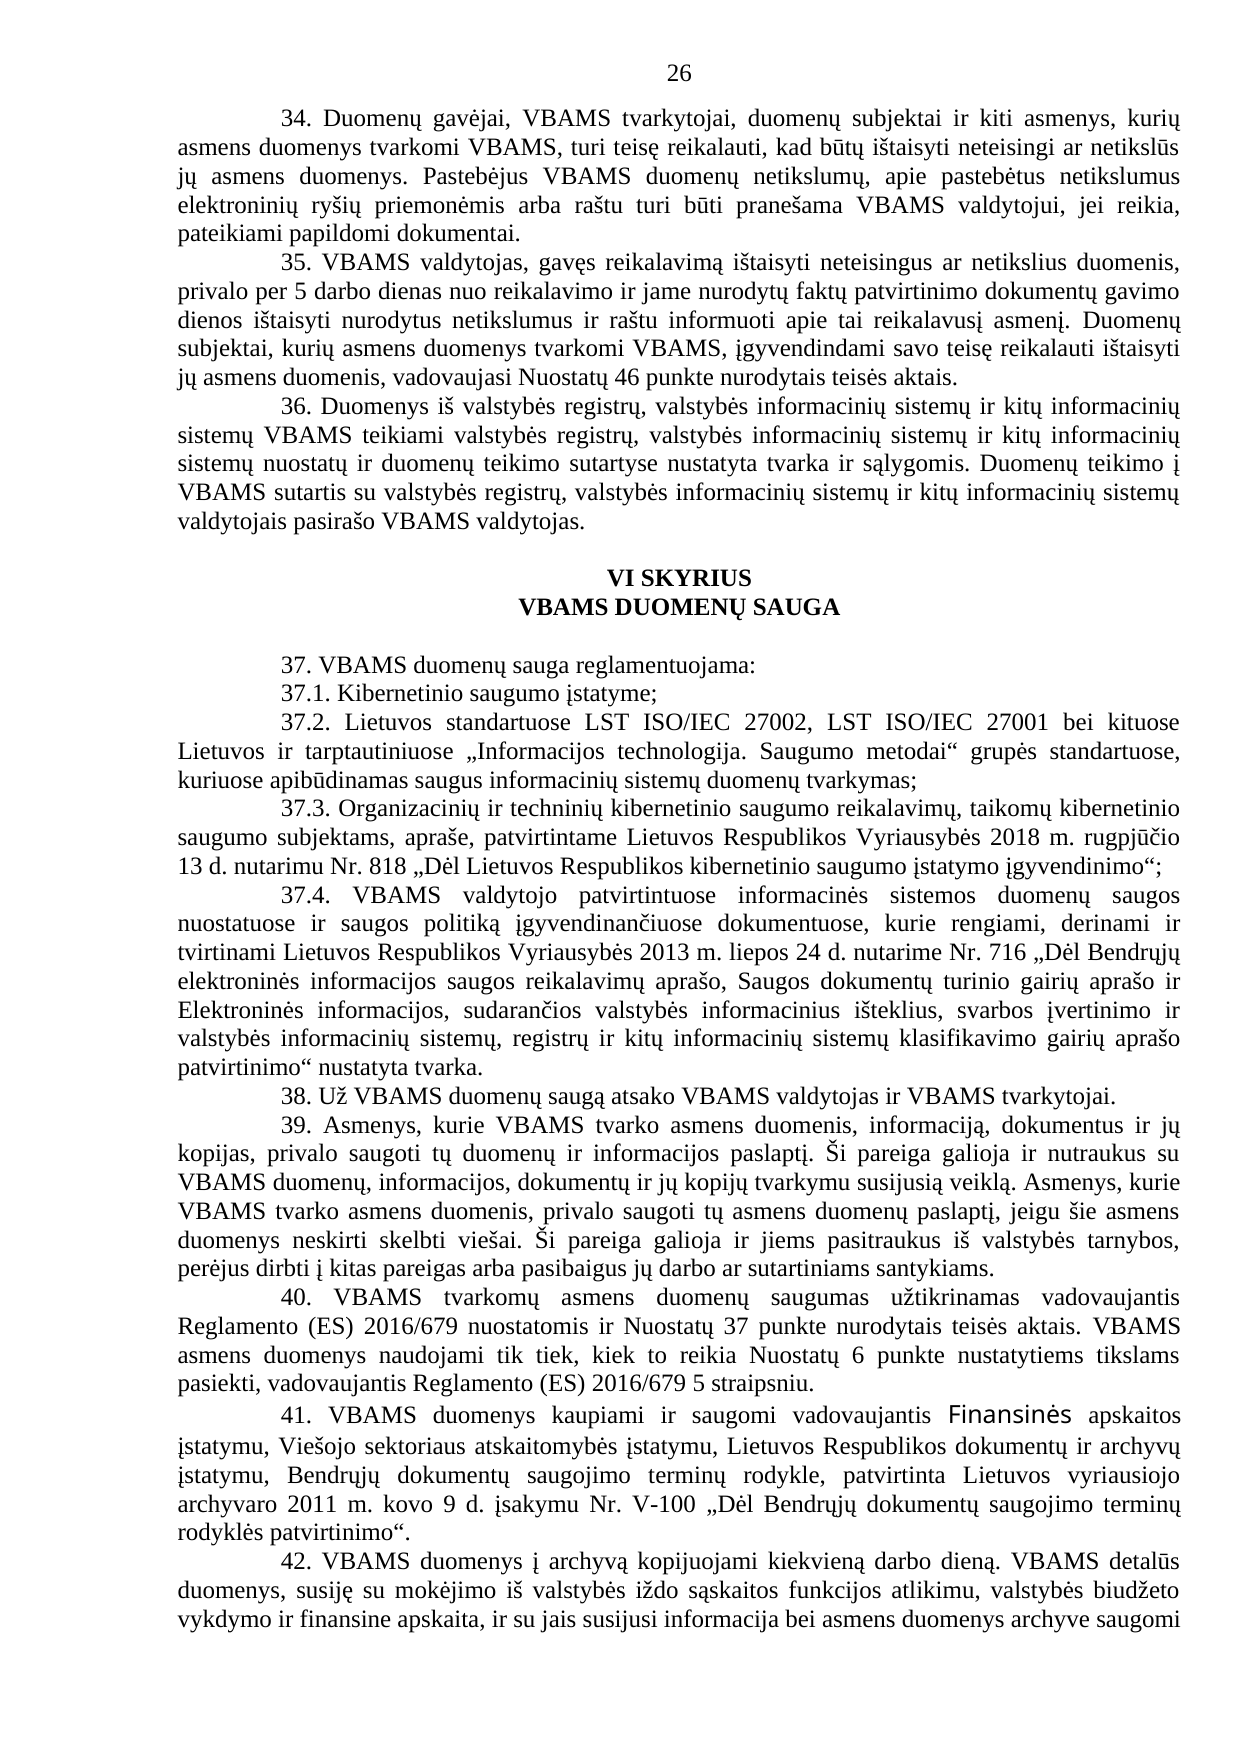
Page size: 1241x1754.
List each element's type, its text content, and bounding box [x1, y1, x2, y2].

text 38. Už VBAMS duomenų saugą atsako VBAMS valdytojas ir VBAMS tvarkytojai. [177, 1081, 1181, 1110]
text 37. VBAMS duomenų sauga reglamentuojama: [177, 650, 1181, 678]
text 36. Duomenys iš valstybės registrų, valstybės informacinių sistemų ir kitų informacinių sistemų VBAMS teikiami valstybės registrų, valstybės informacinių sistemų ir kitų informacinių sistemų nuostatų ir duomenų teikimo sutartyse nustatyta tvarka ir sąlygomis. Duomenų teikimo į VBAMS sutartis su valstybės registrų, valstybės informacinių sistemų ir kitų informacinių sistemų valdytojais pasirašo VBAMS valdytojas. [177, 391, 1181, 535]
text 35. VBAMS valdytojas, gavęs reikalavimą ištaisyti neteisingus ar netikslius duomenis, privalo per 5 darbo dienas nuo reikalavimo ir jame nurodytų faktų patvirtinimo dokumentų gavimo dienos ištaisyti nurodytus netikslumus ir raštu informuoti apie tai reikalavusį asmenį. Duomenų subjektai, kurių asmens duomenys tvarkomi VBAMS, įgyvendindami savo teisę reikalauti ištaisyti jų asmens duomenis, vadovaujasi Nuostatų 46 punkte nurodytais teisės aktais. [177, 247, 1181, 391]
text 42. VBAMS duomenys į archyvą kopijuojami kiekvieną darbo dieną. VBAMS detalūs duomenys, susiję su mokėjimo iš valstybės iždo sąskaitos funkcijos atlikimu, valstybės biudžeto vykdymo ir finansine apskaita, ir su jais susijusi informacija bei asmens duomenys archyve saugomi [177, 1546, 1181, 1632]
text 40. VBAMS tvarkomų asmens duomenų saugumas užtikrinamas vadovaujantis Reglamento (ES) 2016/679 nuostatomis ir Nuostatų 37 punkte nurodytais teisės aktais. VBAMS asmens duomenys naudojami tik tiek, kiek to reikia Nuostatų 6 punkte nustatytiems tikslams pasiekti, vadovaujantis Reglamento (ES) 2016/679 5 straipsniu. [177, 1282, 1181, 1397]
text 34. Duomenų gavėjai, VBAMS tvarkytojai, duomenų subjektai ir kiti asmenys, kurių asmens duomenys tvarkomi VBAMS, turi teisę reikalauti, kad būtų ištaisyti neteisingi ar netikslūs jų asmens duomenys. Pastebėjus VBAMS duomenų netikslumų, apie pastebėtus netikslumus elektroninių ryšių priemonėmis arba raštu turi būti pranešama VBAMS valdytojui, jei reikia, pateikiami papildomi dokumentai. [177, 103, 1181, 247]
text 39. Asmenys, kurie VBAMS tvarko asmens duomenis, informaciją, dokumentus ir jų kopijas, privalo saugoti tų duomenų ir informacijos paslaptį. Ši pareiga galioja ir nutraukus su VBAMS duomenų, informacijos, dokumentų ir jų kopijų tvarkymu susijusią veiklą. Asmenys, kurie VBAMS tvarko asmens duomenis, privalo saugoti tų asmens duomenų paslaptį, jeigu šie asmens duomenys neskirti skelbti viešai. Ši pareiga galioja ir jiems pasitraukus iš valstybės tarnybos, perėjus dirbti į kitas pareigas arba pasibaigus jų darbo ar sutartiniams santykiams. [177, 1110, 1181, 1282]
text 41. VBAMS duomenys kaupiami ir saugomi vadovaujantis Finansinės apskaitos įstatymu, Viešojo sektoriaus atskaitomybės įstatymu, Lietuvos Respublikos dokumentų ir archyvų įstatymu, Bendrųjų dokumentų saugojimo terminų rodykle, patvirtinta Lietuvos vyriausiojo archyvaro 2011 m. kovo 9 d. įsakymu Nr. V-100 „Dėl Bendrųjų dokumentų saugojimo terminų rodyklės patvirtinimo“. [177, 1397, 1181, 1546]
text 37.4. VBAMS valdytojo patvirtintuose informacinės sistemos duomenų saugos nuostatuose ir saugos politiką įgyvendinančiuose dokumentuose, kurie rengiami, derinami ir tvirtinami Lietuvos Respublikos Vyriausybės 2013 m. liepos 24 d. nutarime Nr. 716 „Dėl Bendrųjų elektroninės informacijos saugos reikalavimų aprašo, Saugos dokumentų turinio gairių aprašo ir Elektroninės informacijos, sudarančios valstybės informacinius išteklius, svarbos įvertinimo ir valstybės informacinių sistemų, registrų ir kitų informacinių sistemų klasifikavimo gairių aprašo patvirtinimo“ nustatyta tvarka. [177, 880, 1181, 1081]
text 37.2. Lietuvos standartuose LST ISO/IEC 27002, LST ISO/IEC 27001 bei kituose Lietuvos ir tarptautiniuose „Informacijos technologija. Saugumo metodai“ grupės standartuose, kuriuose apibūdinamas saugus informacinių sistemų duomenų tvarkymas; [177, 707, 1181, 793]
text 37.3. Organizacinių ir techninių kibernetinio saugumo reikalavimų, taikomų kibernetinio saugumo subjektams, apraše, patvirtintame Lietuvos Respublikos Vyriausybės 2018 m. rugpjūčio 13 d. nutarimu Nr. 818 „Dėl Lietuvos Respublikos kibernetinio saugumo įstatymo įgyvendinimo“; [177, 793, 1181, 880]
text 37.1. Kibernetinio saugumo įstatyme; [177, 678, 1181, 707]
text VI SKYRIUS [177, 563, 1181, 592]
text VBAMS DUOMENŲ SAUGA [177, 592, 1181, 621]
